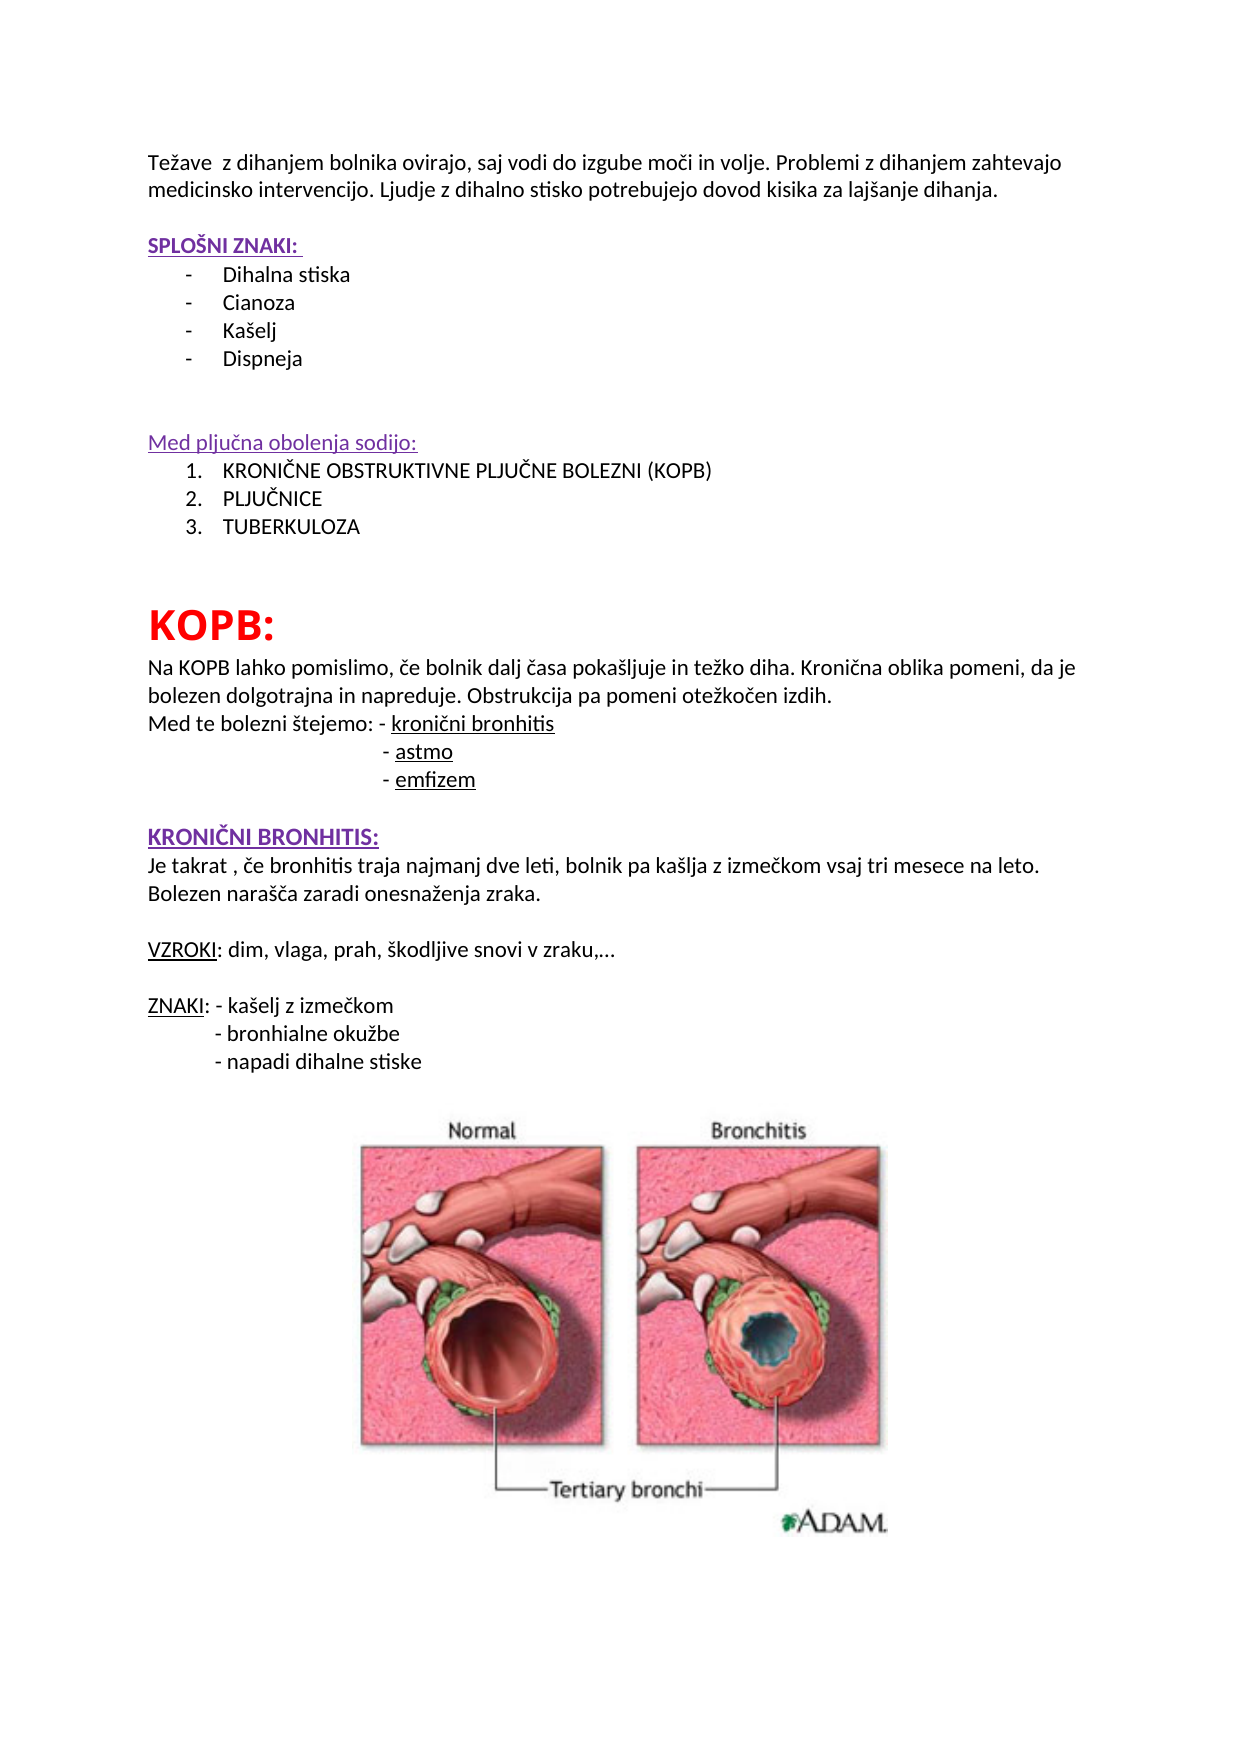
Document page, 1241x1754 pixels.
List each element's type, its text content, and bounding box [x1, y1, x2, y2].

list KRONIČNE OBSTRUKTIVNE PLJUČNE BOLEZNI (KOPB) [185, 456, 1093, 484]
list Dihalna stiska [185, 260, 1093, 288]
text VZROKI: dim, vlaga, prah, škodljive snovi v zraku,… [148, 935, 1093, 963]
text Težave z dihanjem bolnika ovirajo, saj vodi do izgube moči in volje. Problemi z dihanjem zahtevajo medicinsko intervencijo. Ljudje z dihalno stisko potrebujejo dovod kisika za lajšanje dihanja. [148, 148, 1093, 204]
text Med pljučna obolenja sodijo: [148, 428, 1093, 456]
text ZNAKI: - kašelj z izmečkom [148, 991, 1093, 1019]
text SPLOŠNI ZNAKI: [148, 232, 1093, 260]
text - astmo [223, 737, 1093, 765]
list PLJUČNICE [185, 484, 1093, 512]
text - emfizem [223, 765, 1093, 793]
text Med te bolezni štejemo: - kronični bronhitis [148, 709, 1093, 737]
picture [352, 1103, 888, 1537]
text - bronhialne okužbe [148, 1019, 1093, 1047]
list TUBERKULOZA [185, 512, 1093, 540]
list Cianoza [185, 288, 1093, 316]
text Na KOPB lahko pomislimo, če bolnik dalj časa pokašljuje in težko diha. Kronična oblika pomeni, da je bolezen dolgotrajna in napreduje. Obstrukcija pa pomeni otežkočen izdih. [148, 653, 1093, 709]
list Dispneja [185, 344, 1093, 372]
list Kašelj [185, 316, 1093, 344]
text Je takrat , če bronhitis traja najmanj dve leti, bolnik pa kašlja z izmečkom vsaj tri mesece na leto. Bolezen narašča zaradi onesnaženja zraka. [148, 851, 1093, 907]
text KRONIČNI BRONHITIS: [148, 821, 1093, 851]
text - napadi dihalne stiske [148, 1047, 1093, 1076]
text KOPB: [148, 596, 1093, 653]
